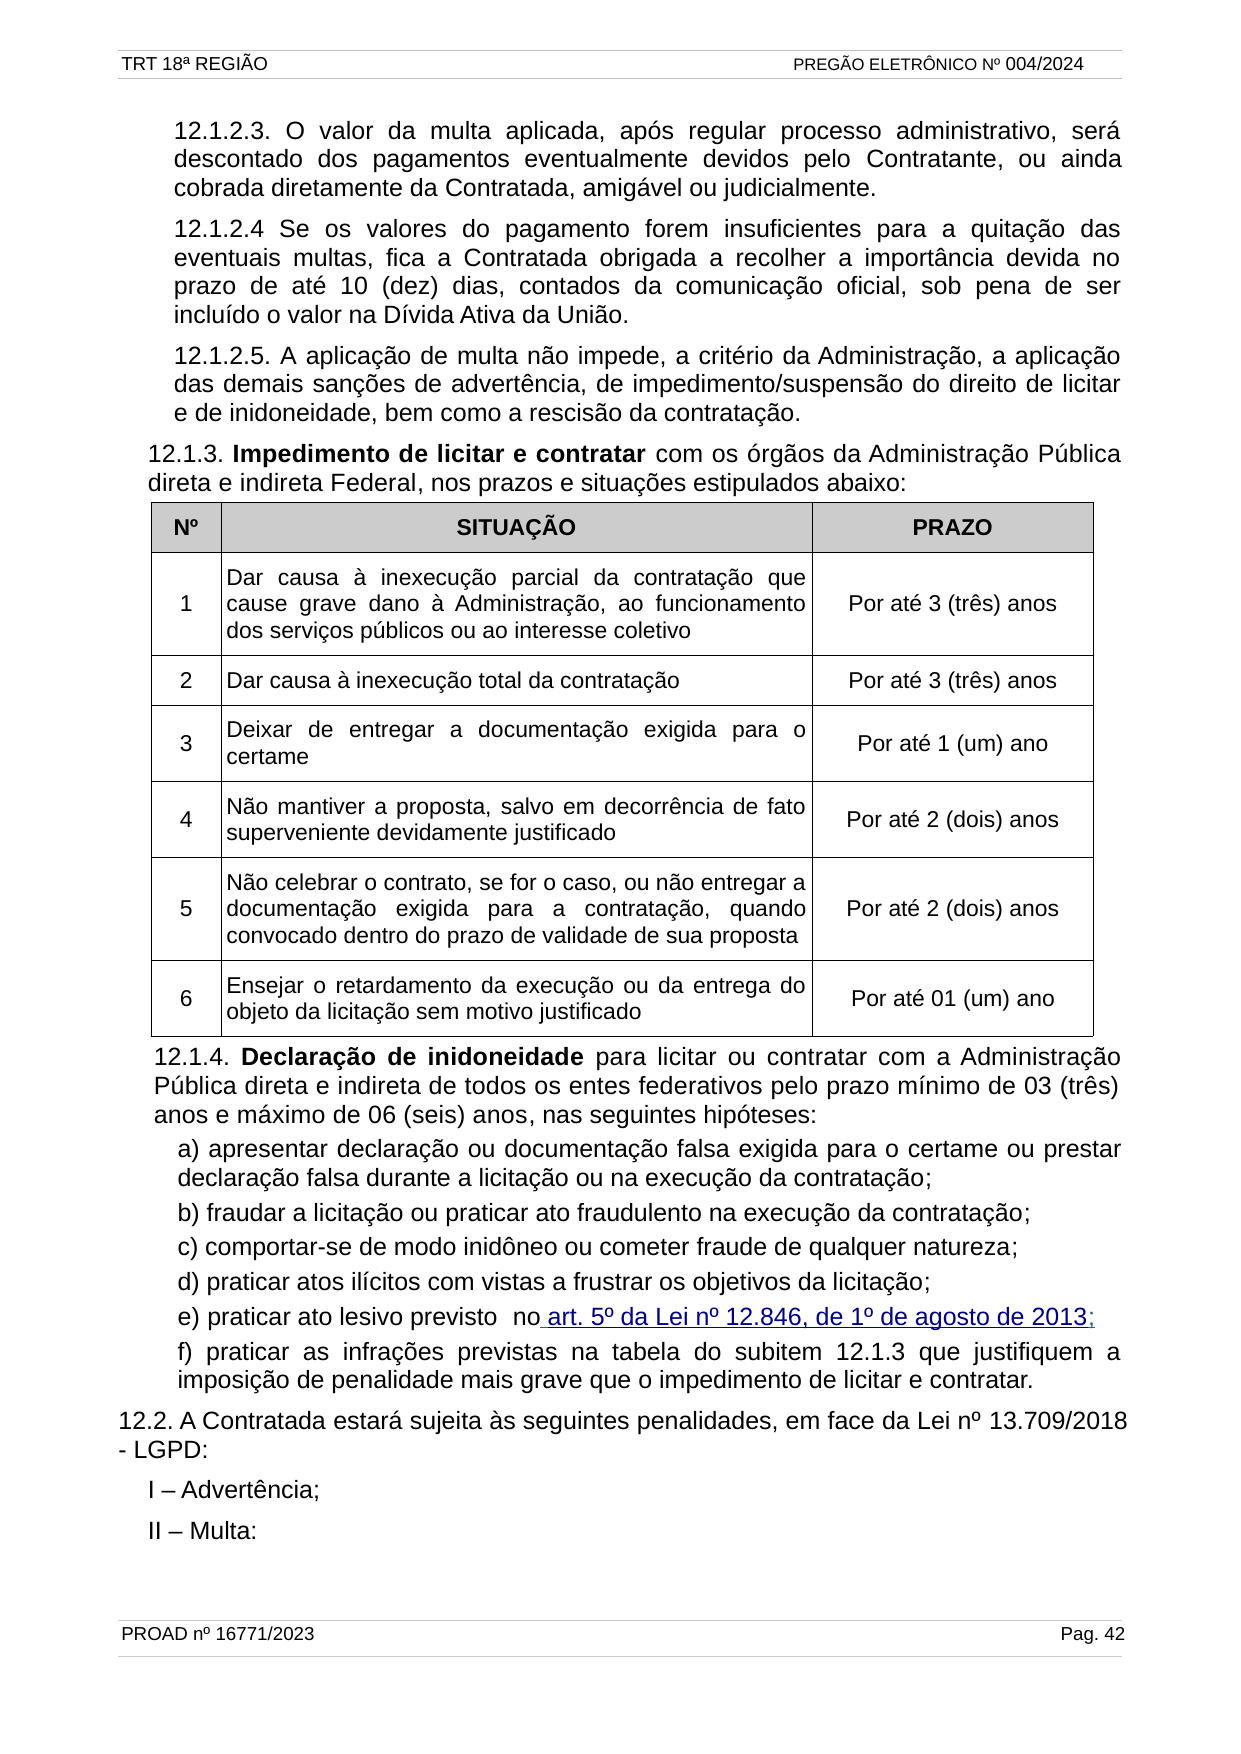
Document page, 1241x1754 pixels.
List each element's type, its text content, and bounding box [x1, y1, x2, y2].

text 12.1.2.5. A aplicação de multa não impede, a critério da Administração, a aplicação das demais sanções de advertência, de impedimento/suspensão do direito de licitar e de inidoneidade, bem como a rescisão da contratação. [174, 341, 1122, 427]
table_cell Não celebrar o contrato, se for o caso, ou não entregar a documentação exigida para a contratação, quando convocado dentro do prazo de validade de sua proposta [222, 858, 812, 960]
table_cell 2 [152, 656, 221, 704]
table_cell Por até 1 (um) ano [813, 706, 1093, 781]
table_header PRAZO [813, 503, 1093, 552]
table_cell Não mantiver a proposta, salvo em decorrência de fato superveniente devidamente justificado [222, 782, 812, 857]
table_cell 1 [152, 553, 221, 655]
text a) apresentar declaração ou documentação falsa exigida para o certame ou prestar declaração falsa durante a licitação ou na execução da contratação; [177, 1134, 1122, 1192]
table_header Nº [152, 503, 221, 552]
table_cell 5 [152, 858, 221, 960]
text b) fraudar a licitação ou praticar ato fraudulento na execução da contratação; [177, 1198, 1122, 1226]
text 12.1.3. Impedimento de licitar e contratar com os órgãos da Administração Pública direta e indireta Federal, nos prazos e situações estipulados abaixo: [148, 439, 1122, 496]
table_cell Por até 2 (dois) anos [813, 858, 1093, 960]
table_cell 3 [152, 706, 221, 781]
text II – Multa: [118, 1516, 1128, 1544]
table_cell Por até 2 (dois) anos [813, 782, 1093, 857]
table_cell Ensejar o retardamento da execução ou da entrega do objeto da licitação sem motivo justificado [222, 961, 812, 1036]
text d) praticar atos ilícitos com vistas a frustrar os objetivos da licitação; [177, 1267, 1122, 1296]
table_cell Dar causa à inexecução total da contratação [222, 656, 812, 704]
table_cell Dar causa à inexecução parcial da contratação que cause grave dano à Administração, ao funcionamento dos serviços públicos ou ao interesse coletivo [222, 553, 812, 655]
table_cell 6 [152, 961, 221, 1036]
text f) praticar as infrações previstas na tabela do subitem 12.1.3 que justifiquem a imposição de penalidade mais grave que o impedimento de licitar e contratar. [177, 1336, 1122, 1394]
text e) praticar ato lesivo previsto no art. 5º da Lei nº 12.846, de 1º de agosto de 2013; [177, 1302, 1122, 1331]
table_cell Por até 3 (três) anos [813, 656, 1093, 704]
table_cell Deixar de entregar a documentação exigida para o certame [222, 706, 812, 781]
table_cell 4 [152, 782, 221, 857]
text 12.1.2.4 Se os valores do pagamento forem insuficientes para a quitação das eventuais multas, fica a Contratada obrigada a recolher a importância devida no prazo de até 10 (dez) dias, contados da comunicação oficial, sob pena de ser incluído o valor na Dívida Ativa da União. [174, 214, 1122, 329]
text 12.1.2.3. O valor da multa aplicada, após regular processo administrativo, será descontado dos pagamentos eventualmente devidos pelo Contratante, ou ainda cobrada diretamente da Contratada, amigável ou judicialmente. [174, 116, 1122, 202]
table_header SITUAÇÃO [222, 503, 812, 552]
text c) comportar-se de modo inidôneo ou cometer fraude de qualquer natureza; [177, 1232, 1122, 1261]
text I – Advertência; [118, 1475, 1128, 1504]
text 12.2. A Contratada estará sujeita às seguintes penalidades, em face da Lei nº 13.709/2018 - LGPD: [118, 1406, 1128, 1463]
text 12.1.4. Declaração de inidoneidade para licitar ou contratar com a Administração Pública direta e indireta de todos os entes federativos pelo prazo mínimo de 03 (três) anos e máximo de 06 (seis) anos, nas seguintes hipóteses: [153, 1042, 1122, 1128]
table_cell Por até 01 (um) ano [813, 961, 1093, 1036]
table_cell Por até 3 (três) anos [813, 553, 1093, 655]
